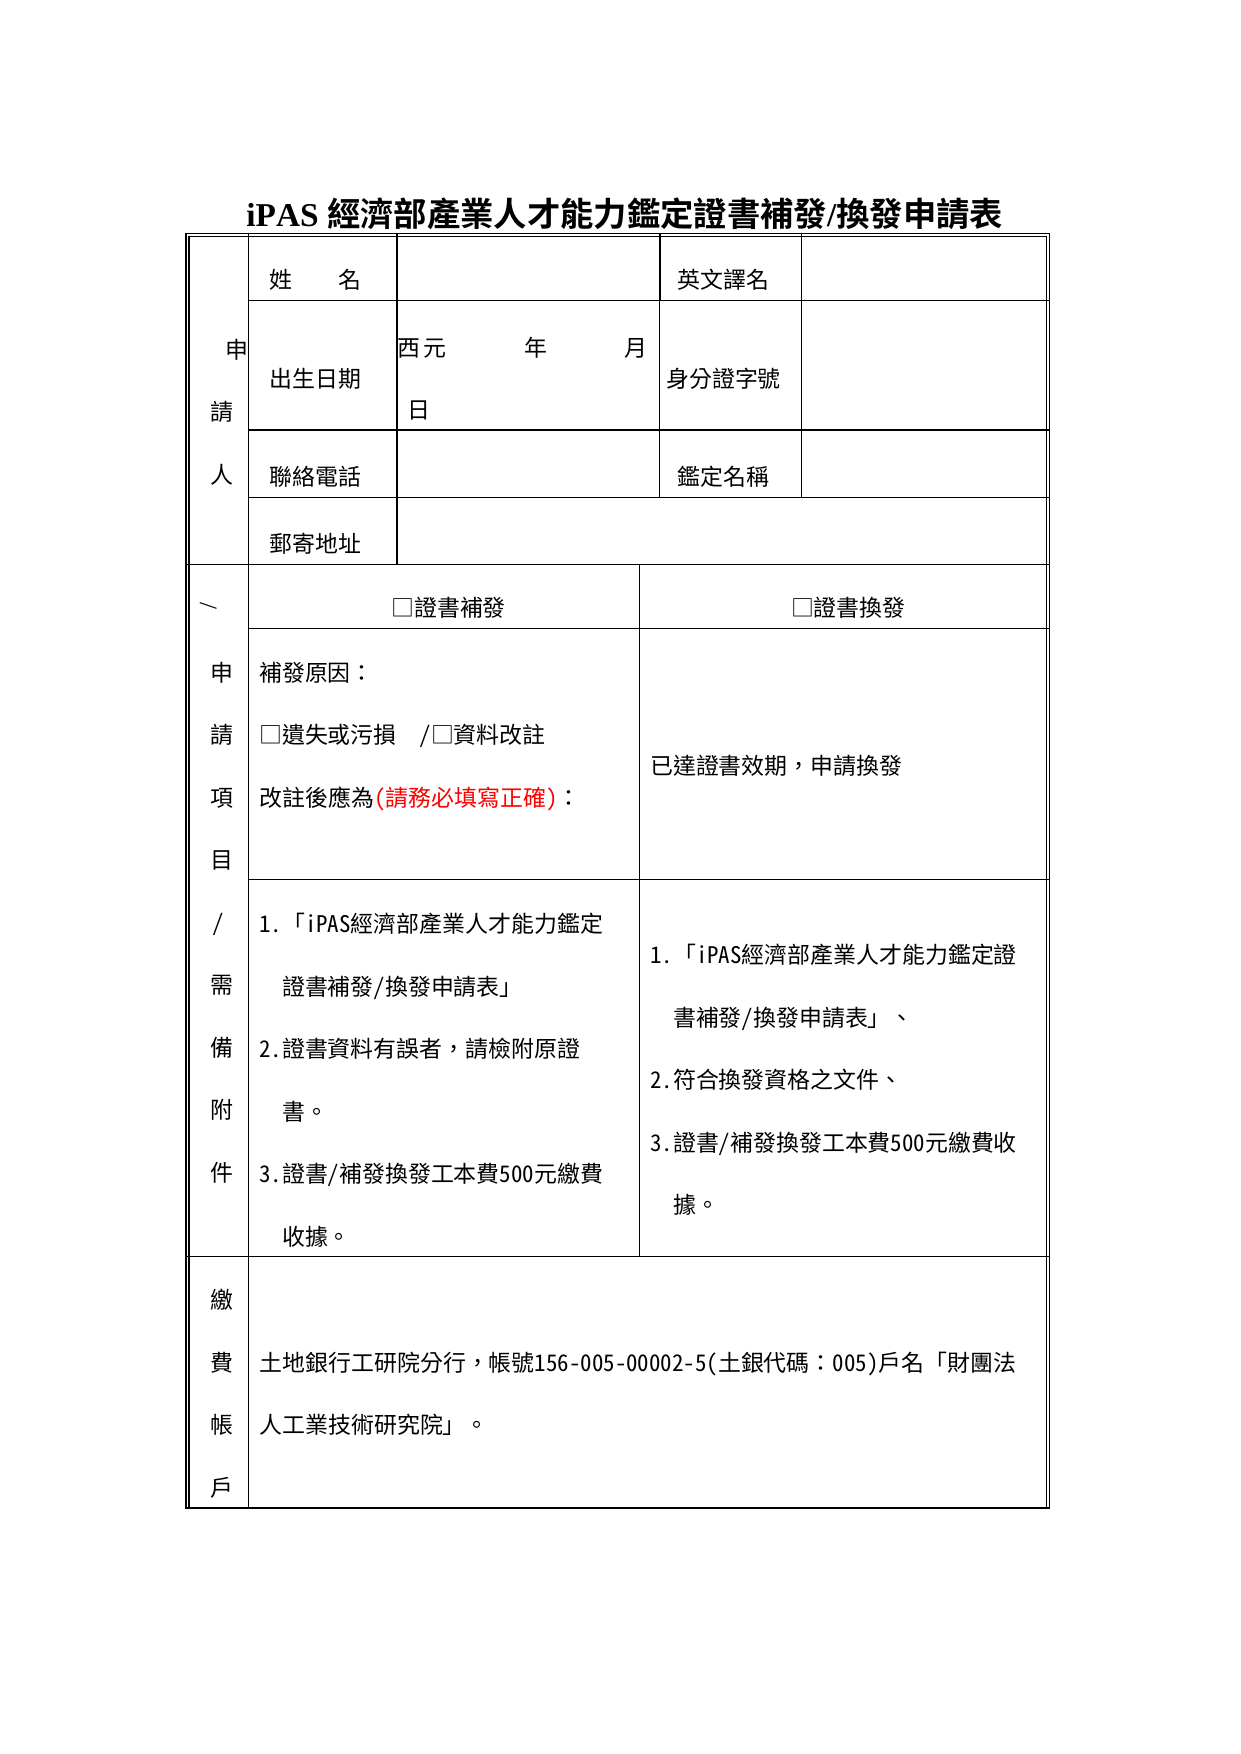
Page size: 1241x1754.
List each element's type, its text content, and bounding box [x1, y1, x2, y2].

table_cell 申請項目/需備附件 [190, 565, 248, 1256]
table_cell 1.「iPAS經濟部產業人才能力鑑定證書補發/換發申請表」、 2.符合換發資格之文件、 3.證書/補發換發工本費500元繳費收據。 [640, 880, 1046, 1256]
table_header [398, 237, 659, 300]
text / [195, 602, 224, 611]
table_cell 西元 年 月 日 [398, 301, 659, 429]
table_cell □證書換發 [640, 565, 1046, 628]
table_header 姓 名 [249, 237, 396, 300]
table_cell 已達證書效期，申請換發 [640, 629, 1046, 879]
table_cell 身分證字號 [660, 301, 801, 429]
table_cell 郵寄地址 [249, 498, 396, 564]
table_cell [802, 301, 1046, 429]
table_cell 鑑定名稱 [660, 431, 801, 497]
table_cell 聯絡電話 [249, 431, 396, 497]
table_cell 土地銀行工研院分行，帳號156-005-00002-5(土銀代碼：005)戶名「財團法人工業技術研究院」。 [249, 1257, 1046, 1507]
table_cell 出生日期 [249, 301, 396, 429]
text iPAS 經濟部產業人才能力鑑定證書補發/換發申請表 [187, 170, 1053, 232]
table_cell [398, 498, 1046, 564]
table_cell [398, 431, 659, 497]
table_cell □證書補發 [249, 565, 639, 628]
table_cell 繳費帳戶 [190, 1257, 248, 1507]
table_header [802, 237, 1046, 300]
table_cell [802, 431, 1046, 497]
table_cell 1.「iPAS經濟部產業人才能力鑑定證書補發/換發申請表」 2.證書資料有誤者，請檢附原證書。 3.證書/補發換發工本費500元繳費收據。 [249, 880, 639, 1256]
table_header 申請人 [190, 237, 248, 564]
table_header 英文譯名 [661, 237, 801, 300]
table_cell 補發原因： □遺失或污損 /□資料改註 改註後應為(請務必填寫正確)： [249, 629, 639, 879]
